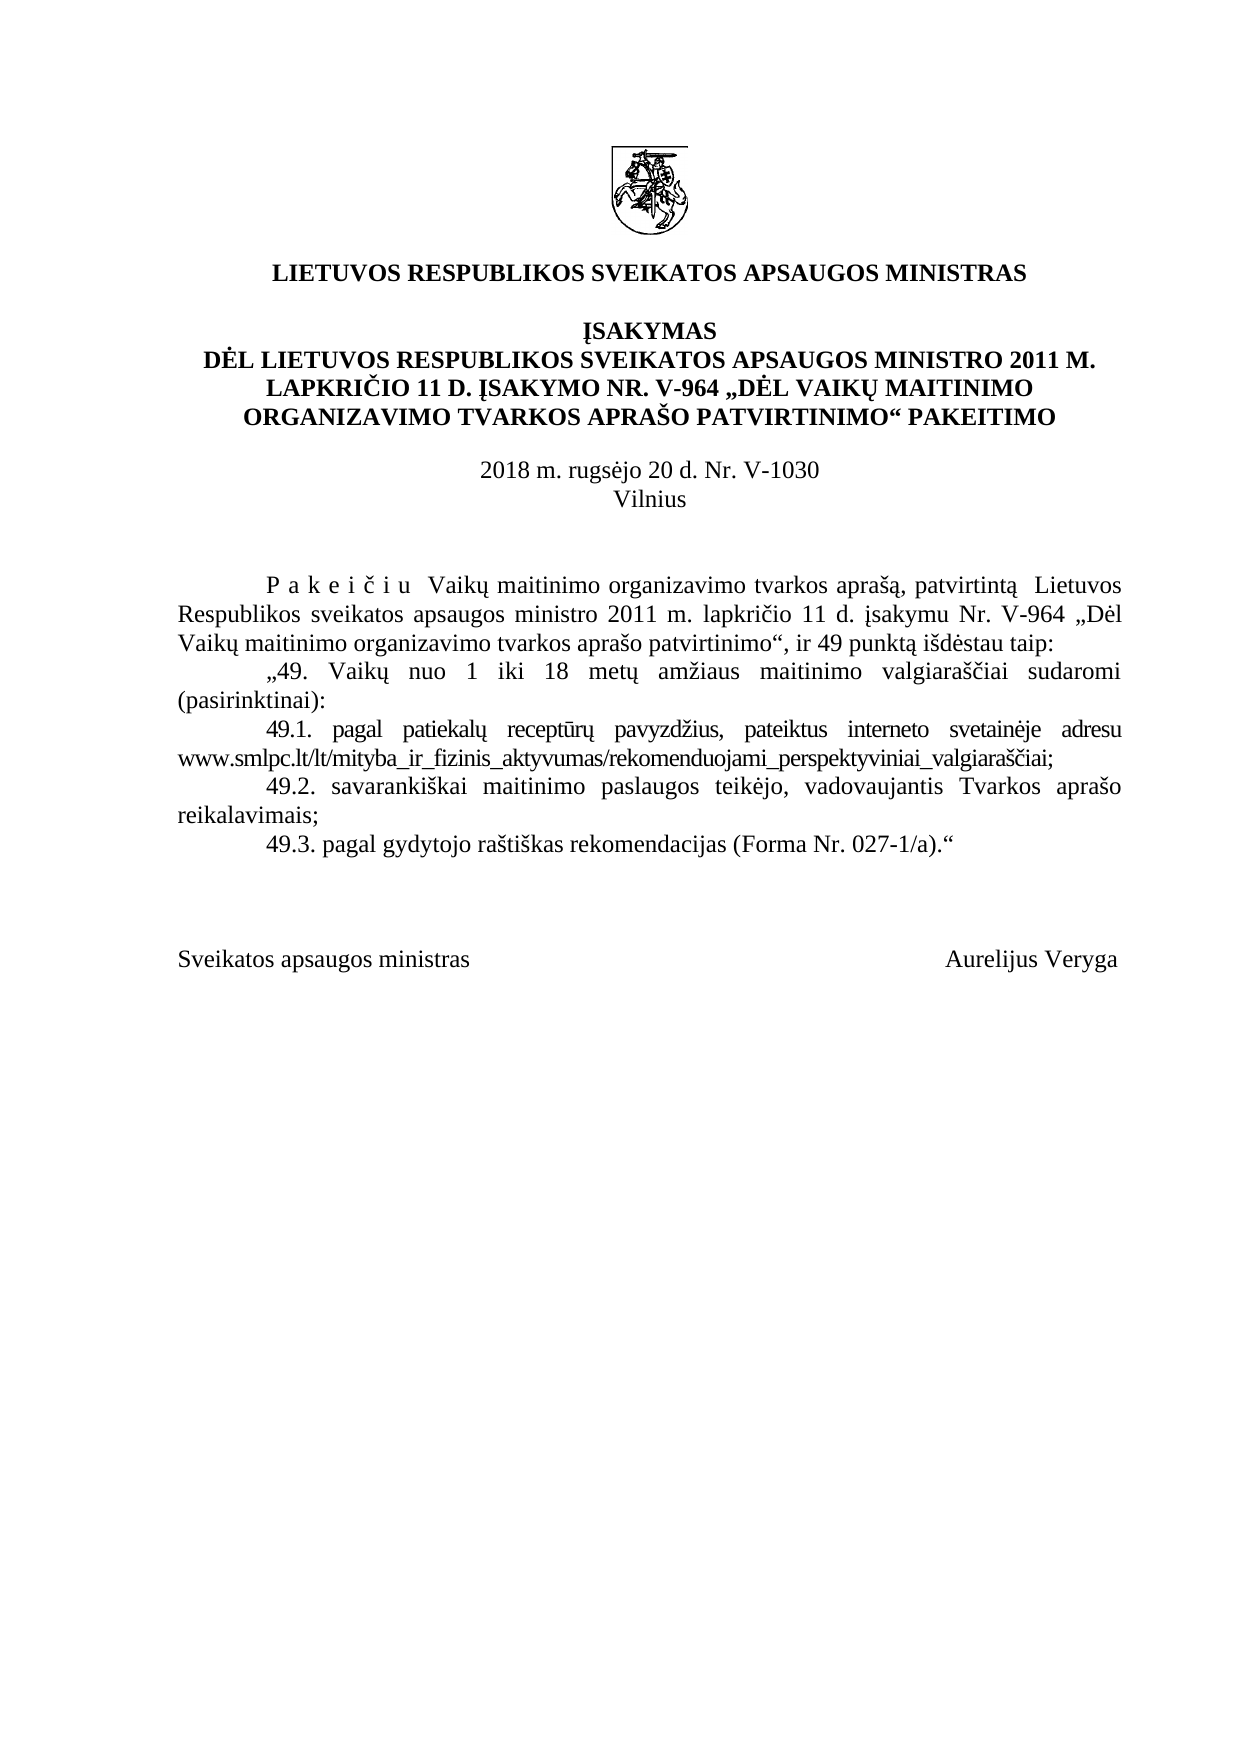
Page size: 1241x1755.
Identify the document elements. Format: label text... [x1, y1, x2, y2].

text ĮSAKYMAS [177, 316, 1122, 345]
text 49.3. pagal gydytojo raštiškas rekomendacijas (Forma Nr. 027-1/a).“ [177, 829, 1122, 858]
text „49. Vaikų nuo 1 iki 18 metų amžiaus maitinimo valgiaraščiai sudaromi (pasirinktinai): [177, 656, 1122, 714]
text P a k e i č i u Vaikų maitinimo organizavimo tvarkos aprašą, patvirtintą Lietuvos Respublikos sveikatos apsaugos ministro 2011 m. lapkričio 11 d. įsakymu Nr. V-964 „Dėl Vaikų maitinimo organizavimo tvarkos aprašo patvirtinimo“, ir 49 punktą išdėstau taip: [177, 570, 1122, 656]
text Sveikatos apsaugos ministras Aurelijus Veryga [177, 944, 1122, 973]
text LIETUVOS RESPUBLIKOS SVEIKATOS APSAUGOS MINISTRAS [177, 258, 1122, 287]
text DĖL LIETUVOS RESPUBLIKOS SVEIKATOS APSAUGOS MINISTRO 2011 M. LAPKRIČIO 11 D. ĮSAKYMO NR. V-964 „DĖL VAIKŲ MAITINIMO ORGANIZAVIMO TVARKOS APRAŠO PATVIRTINIMO“ PAKEITIMO [177, 345, 1122, 431]
text Vilnius [177, 484, 1122, 513]
text 49.2. savarankiškai maitinimo paslaugos teikėjo, vadovaujantis Tvarkos aprašo reikalavimais; [177, 771, 1122, 829]
text 2018 m. rugsėjo 20 d. Nr. V-1030 [177, 455, 1122, 484]
text 49.1. pagal patiekalų receptūrų pavyzdžius, pateiktus interneto svetainėje adresu www.smlpc.lt/lt/mityba_ir_fizinis_aktyvumas/rekomenduojami_perspektyviniai_valgiaraščiai; [177, 714, 1122, 771]
